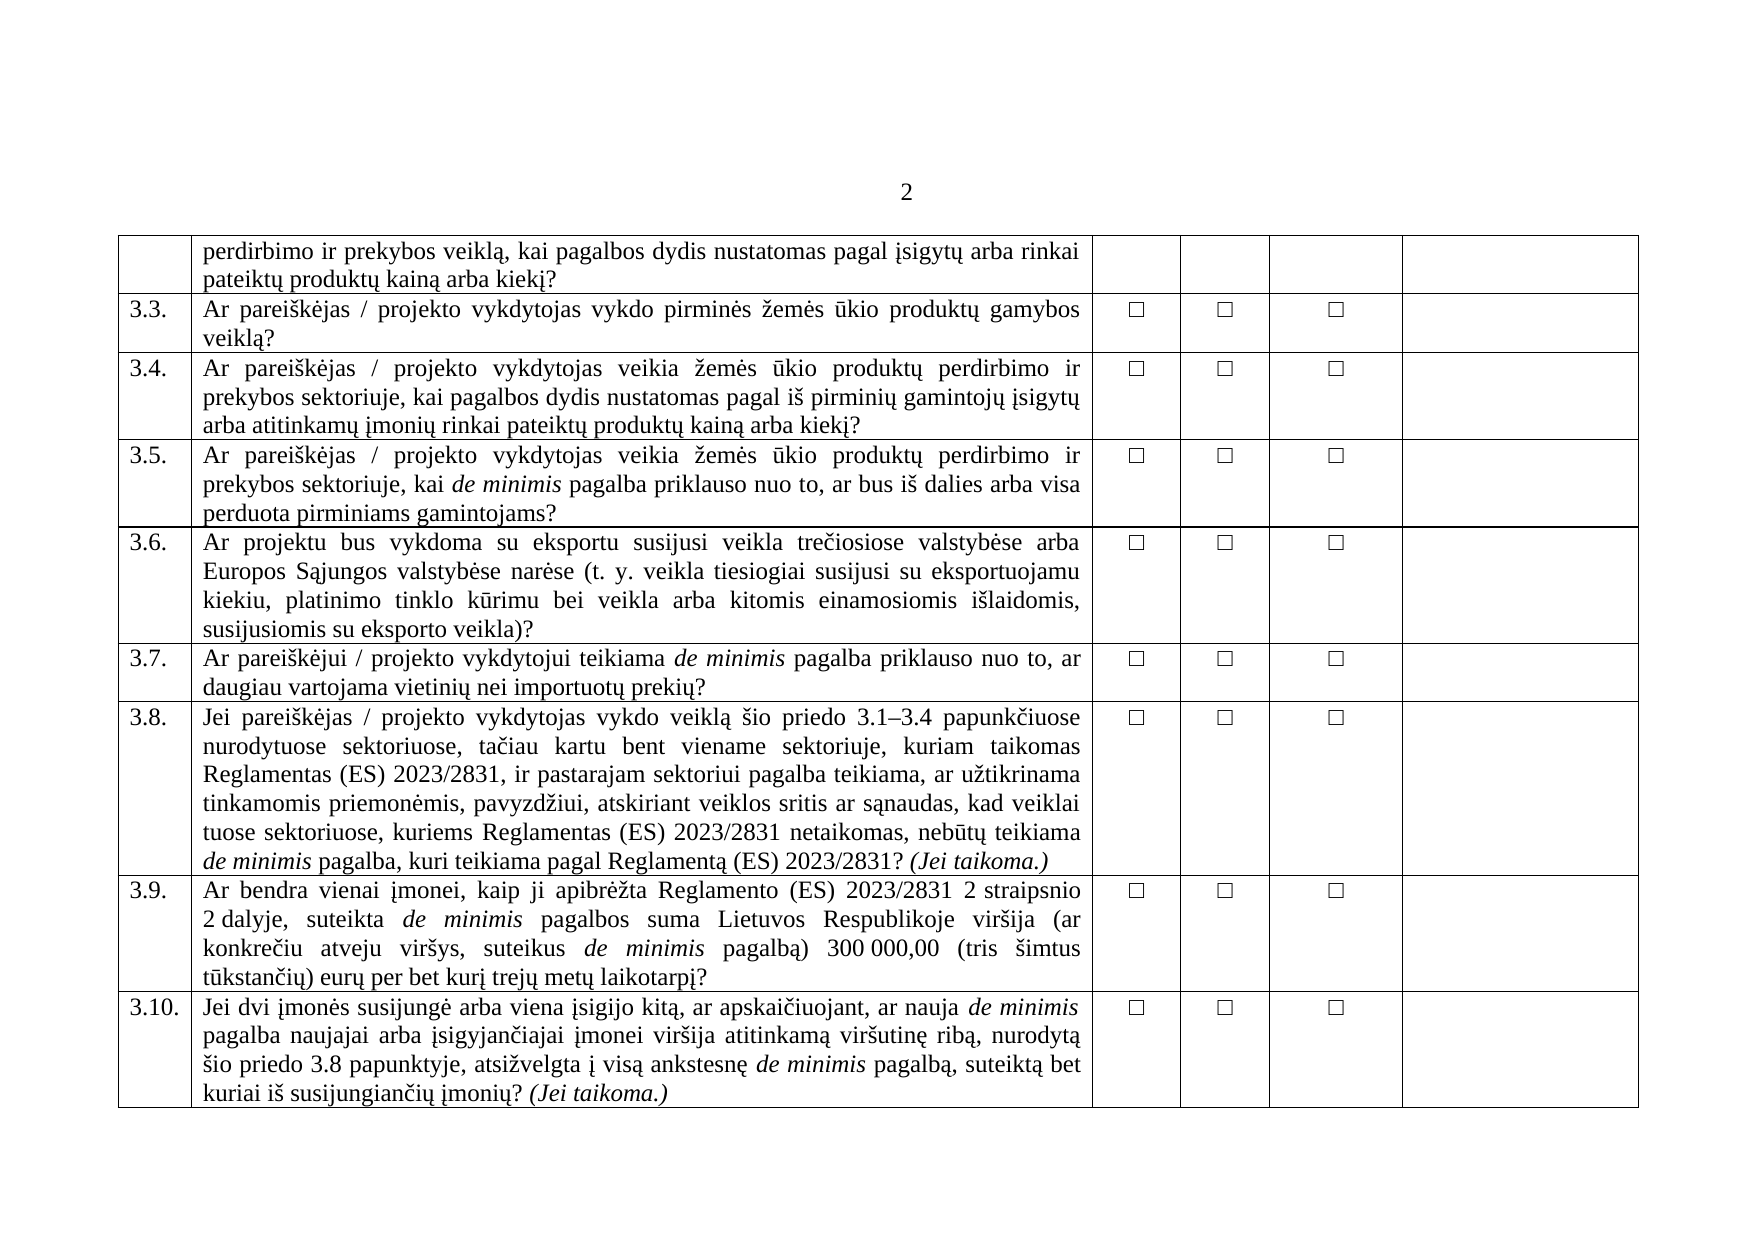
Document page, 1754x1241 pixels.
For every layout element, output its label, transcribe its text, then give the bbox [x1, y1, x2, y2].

table_cell □ [1093, 353, 1180, 439]
table_cell □ [1270, 528, 1402, 642]
table_cell [119, 236, 191, 293]
table_cell [1403, 876, 1638, 991]
table_cell □ [1093, 528, 1180, 642]
table_cell Ar projektu bus vykdoma su eksportu susijusi veikla trečiosiose valstybėse arba Europos Sąjungos valstybėse narėse (t. y. veikla tiesiogiai susijusi su eksportuojamu kiekiu, platinimo tinklo kūrimu bei veikla arba kitomis einamosiomis išlaidomis, susijusiomis su eksporto veikla)? [192, 528, 1092, 642]
table_cell [1403, 236, 1638, 293]
table_cell □ [1181, 353, 1269, 439]
table_cell □ [1270, 440, 1402, 526]
table_cell □ [1181, 440, 1269, 526]
table_cell □ [1093, 702, 1180, 874]
table_cell □ [1181, 644, 1269, 701]
table_cell □ [1181, 294, 1269, 352]
table_cell perdirbimo ir prekybos veiklą, kai pagalbos dydis nustatomas pagal įsigytų arba rinkai pateiktų produktų kainą arba kiekį? [192, 236, 1092, 293]
table_cell Ar pareiškėjui / projekto vykdytojui teikiama de minimis pagalba priklauso nuo to, ar daugiau vartojama vietinių nei importuotų prekių? [192, 644, 1092, 701]
table_cell □ [1093, 440, 1180, 526]
table_cell □ [1270, 992, 1402, 1107]
table_cell Jei dvi įmonės susijungė arba viena įsigijo kitą, ar apskaičiuojant, ar nauja de minimis pagalba naujajai arba įsigyjančiajai įmonei viršija atitinkamą viršutinę ribą, nurodytą šio priedo 3.8 papunktyje, atsižvelgta į visą ankstesnę de minimis pagalbą, suteiktą bet kuriai iš susijungiančių įmonių? (Jei taikoma.) [192, 992, 1092, 1107]
table_cell 3.5. [119, 440, 191, 526]
table_cell Ar pareiškėjas / projekto vykdytojas veikia žemės ūkio produktų perdirbimo ir prekybos sektoriuje, kai de minimis pagalba priklauso nuo to, ar bus iš dalies arba visa perduota pirminiams gamintojams? [192, 440, 1092, 526]
table_cell □ [1270, 876, 1402, 991]
table_cell □ [1270, 644, 1402, 701]
table_cell 3.9. [119, 876, 191, 991]
table_cell □ [1093, 876, 1180, 991]
table_cell □ [1093, 644, 1180, 701]
table_cell 3.4. [119, 353, 191, 439]
table_cell [1403, 353, 1638, 439]
table_cell □ [1270, 353, 1402, 439]
table_cell □ [1093, 992, 1180, 1107]
table_cell 3.7. [119, 644, 191, 701]
table_cell Ar pareiškėjas / projekto vykdytojas veikia žemės ūkio produktų perdirbimo ir prekybos sektoriuje, kai pagalbos dydis nustatomas pagal iš pirminių gamintojų įsigytų arba atitinkamų įmonių rinkai pateiktų produktų kainą arba kiekį? [192, 353, 1092, 439]
table_cell [1403, 294, 1638, 352]
table_cell Ar bendra vienai įmonei, kaip ji apibrėžta Reglamento (ES) 2023/2831 2 straipsnio 2 dalyje, suteikta de minimis pagalbos suma Lietuvos Respublikoje viršija (ar konkrečiu atveju viršys, suteikus de minimis pagalbą) 300 000,00 (tris šimtus tūkstančių) eurų per bet kurį trejų metų laikotarpį? [192, 876, 1092, 991]
table_cell □ [1270, 294, 1402, 352]
table_cell Jei pareiškėjas / projekto vykdytojas vykdo veiklą šio priedo 3.1–3.4 papunkčiuose nurodytuose sektoriuose, tačiau kartu bent viename sektoriuje, kuriam taikomas Reglamentas (ES) 2023/2831, ir pastarajam sektoriui pagalba teikiama, ar užtikrinama tinkamomis priemonėmis, pavyzdžiui, atskiriant veiklos sritis ar sąnaudas, kad veiklai tuose sektoriuose, kuriems Reglamentas (ES) 2023/2831 netaikomas, nebūtų teikiama de minimis pagalba, kuri teikiama pagal Reglamentą (ES) 2023/2831? (Jei taikoma.) [192, 702, 1092, 874]
table_cell □ [1270, 702, 1402, 874]
table_cell [1403, 992, 1638, 1107]
table_cell [1403, 440, 1638, 526]
table_cell □ [1181, 992, 1269, 1107]
table_cell □ [1181, 702, 1269, 874]
table_cell 3.3. [119, 294, 191, 352]
table_cell [1403, 644, 1638, 701]
table_cell 3.6. [119, 528, 191, 642]
table_cell [1270, 236, 1402, 293]
table_cell 3.10. [119, 992, 191, 1107]
table_cell [1403, 702, 1638, 874]
table_cell [1403, 528, 1638, 642]
table_cell [1181, 236, 1269, 293]
table_cell 3.8. [119, 702, 191, 874]
table_cell Ar pareiškėjas / projekto vykdytojas vykdo pirminės žemės ūkio produktų gamybos veiklą? [192, 294, 1092, 352]
table_cell □ [1181, 528, 1269, 642]
table_cell □ [1181, 876, 1269, 991]
table_cell [1093, 236, 1180, 293]
table_cell □ [1093, 294, 1180, 352]
